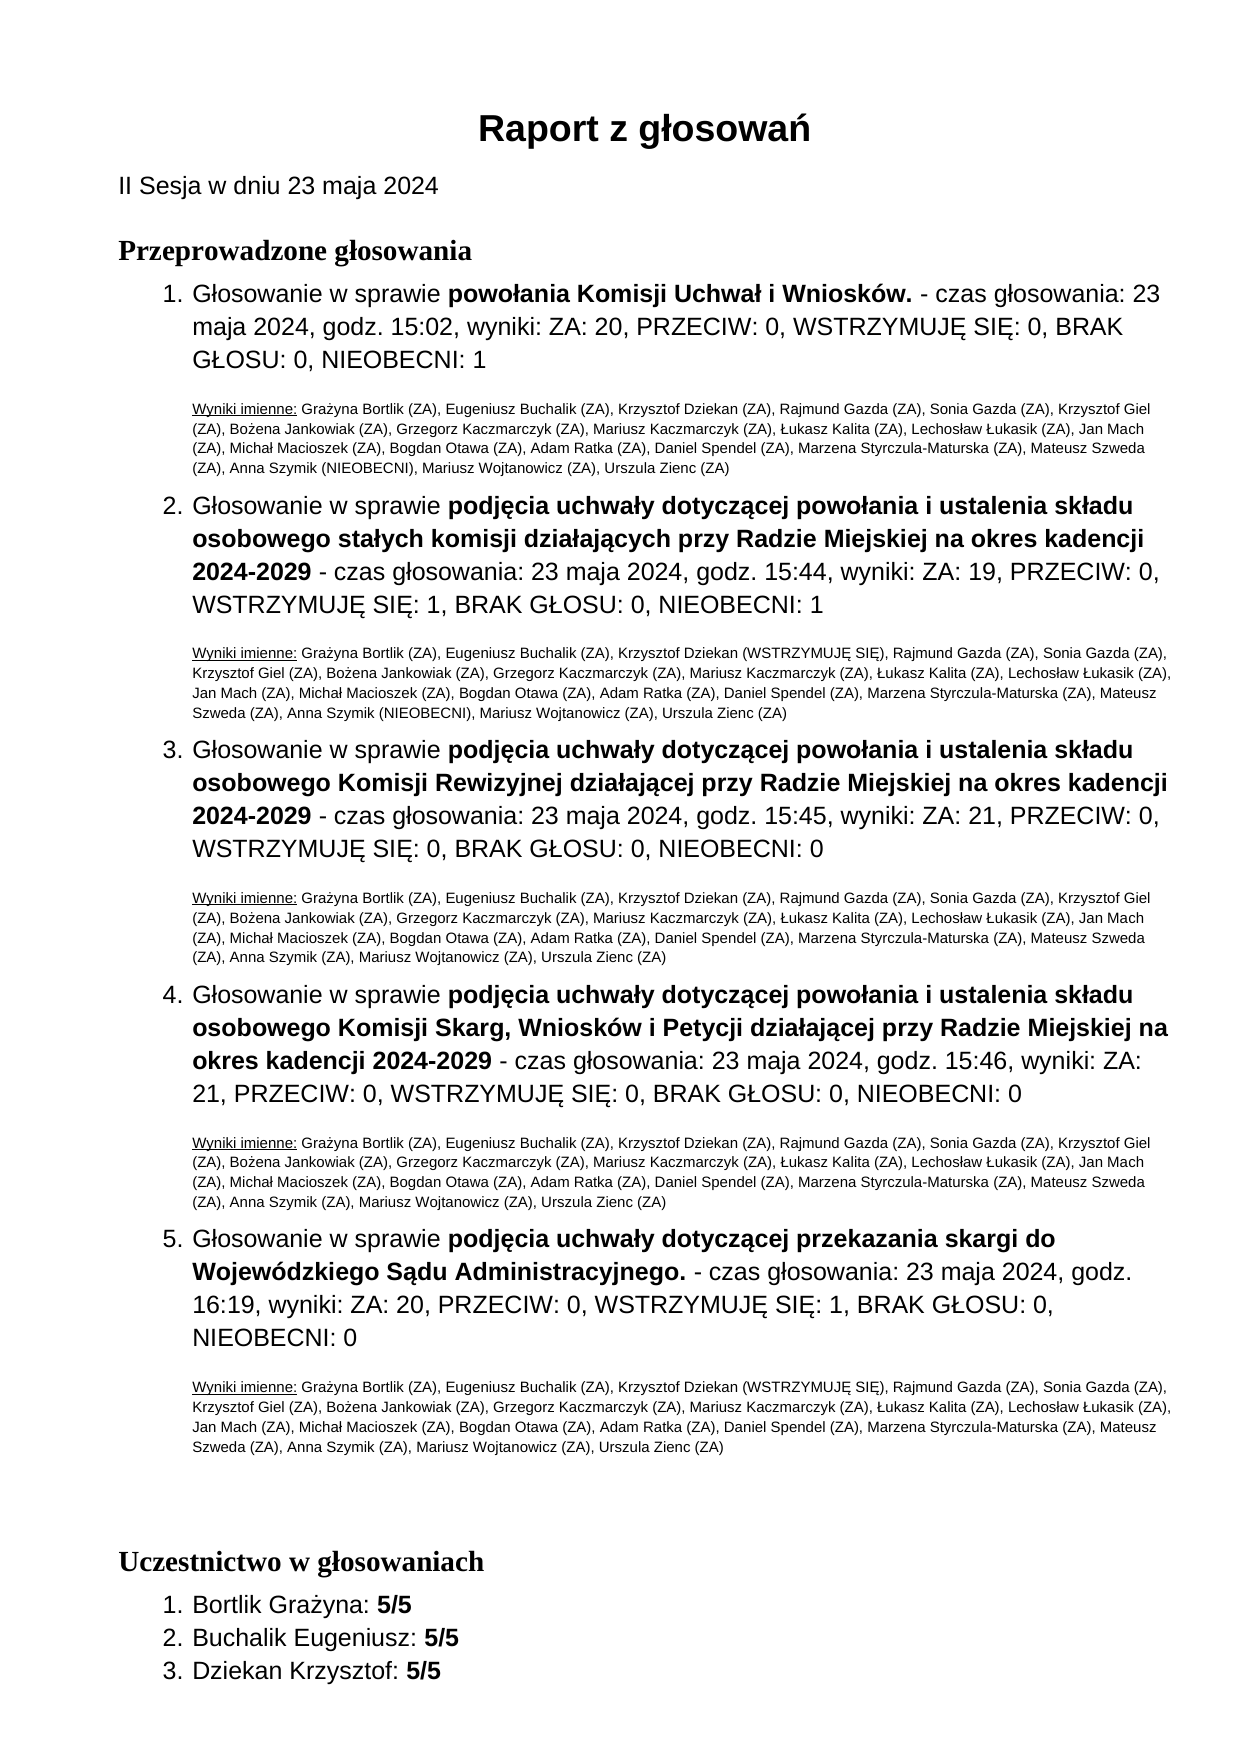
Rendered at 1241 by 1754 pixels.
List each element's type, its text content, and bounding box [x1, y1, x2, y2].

list Wyniki imienne: Grażyna Bortlik (ZA), Eugeniusz Buchalik (ZA), Krzysztof Dziekan (ZA), Rajmund Gazda (ZA), Sonia Gazda (ZA), Krzysztof Giel (ZA), Bożena Jankowiak (ZA), Grzegorz Kaczmarczyk (ZA), Mariusz Kaczmarczyk (ZA), Łukasz Kalita (ZA), Lechosław Łukasik (ZA), Jan Mach (ZA), Michał Macioszek (ZA), Bogdan Otawa (ZA), Adam Ratka (ZA), Daniel Spendel (ZA), Marzena Styrczula-Maturska (ZA), Mateusz Szweda (ZA), Anna Szymik (NIEOBECNI), Mariusz Wojtanowicz (ZA), Urszula Zienc (ZA) [162, 400, 1181, 477]
list Głosowanie w sprawie podjęcia uchwały dotyczącej powołania i ustalenia składu osobowego Komisji Skarg, Wniosków i Petycji działającej przy Radzie Miejskiej na okres kadencji 2024-2029 - czas głosowania: 23 maja 2024, godz. 15:46, wyniki: ZA: 21, PRZECIW: 0, WSTRZYMUJĘ SIĘ: 0, BRAK GŁOSU: 0, NIEOBECNI: 0 [162, 980, 1181, 1108]
list Wyniki imienne: Grażyna Bortlik (ZA), Eugeniusz Buchalik (ZA), Krzysztof Dziekan (ZA), Rajmund Gazda (ZA), Sonia Gazda (ZA), Krzysztof Giel (ZA), Bożena Jankowiak (ZA), Grzegorz Kaczmarczyk (ZA), Mariusz Kaczmarczyk (ZA), Łukasz Kalita (ZA), Lechosław Łukasik (ZA), Jan Mach (ZA), Michał Macioszek (ZA), Bogdan Otawa (ZA), Adam Ratka (ZA), Daniel Spendel (ZA), Marzena Styrczula-Maturska (ZA), Mateusz Szweda (ZA), Anna Szymik (ZA), Mariusz Wojtanowicz (ZA), Urszula Zienc (ZA) [162, 1134, 1181, 1211]
text II Sesja w dniu 23 maja 2024 [118, 171, 1181, 199]
list Głosowanie w sprawie podjęcia uchwały dotyczącej przekazania skargi do Wojewódzkiego Sądu Administracyjnego. - czas głosowania: 23 maja 2024, godz. 16:19, wyniki: ZA: 20, PRZECIW: 0, WSTRZYMUJĘ SIĘ: 1, BRAK GŁOSU: 0, NIEOBECNI: 0 [162, 1224, 1181, 1352]
text Raport z głosowań [118, 107, 1181, 150]
list Wyniki imienne: Grażyna Bortlik (ZA), Eugeniusz Buchalik (ZA), Krzysztof Dziekan (ZA), Rajmund Gazda (ZA), Sonia Gazda (ZA), Krzysztof Giel (ZA), Bożena Jankowiak (ZA), Grzegorz Kaczmarczyk (ZA), Mariusz Kaczmarczyk (ZA), Łukasz Kalita (ZA), Lechosław Łukasik (ZA), Jan Mach (ZA), Michał Macioszek (ZA), Bogdan Otawa (ZA), Adam Ratka (ZA), Daniel Spendel (ZA), Marzena Styrczula-Maturska (ZA), Mateusz Szweda (ZA), Anna Szymik (ZA), Mariusz Wojtanowicz (ZA), Urszula Zienc (ZA) [162, 889, 1181, 966]
list Buchalik Eugeniusz: 5/5 [162, 1623, 1181, 1652]
list Głosowanie w sprawie powołania Komisji Uchwał i Wniosków. - czas głosowania: 23 maja 2024, godz. 15:02, wyniki: ZA: 20, PRZECIW: 0, WSTRZYMUJĘ SIĘ: 0, BRAK GŁOSU: 0, NIEOBECNI: 1 [162, 279, 1181, 374]
list Dziekan Krzysztof: 5/5 [162, 1656, 1181, 1685]
list Bortlik Grażyna: 5/5 [162, 1590, 1181, 1619]
list Głosowanie w sprawie podjęcia uchwały dotyczącej powołania i ustalenia składu osobowego stałych komisji działających przy Radzie Miejskiej na okres kadencji 2024-2029 - czas głosowania: 23 maja 2024, godz. 15:44, wyniki: ZA: 19, PRZECIW: 0, WSTRZYMUJĘ SIĘ: 1, BRAK GŁOSU: 0, NIEOBECNI: 1 [162, 491, 1181, 618]
subtitle Uczestnictwo w głosowaniach [118, 1544, 1181, 1578]
subtitle Przeprowadzone głosowania [118, 233, 1181, 267]
list Głosowanie w sprawie podjęcia uchwały dotyczącej powołania i ustalenia składu osobowego Komisji Rewizyjnej działającej przy Radzie Miejskiej na okres kadencji 2024-2029 - czas głosowania: 23 maja 2024, godz. 15:45, wyniki: ZA: 21, PRZECIW: 0, WSTRZYMUJĘ SIĘ: 0, BRAK GŁOSU: 0, NIEOBECNI: 0 [162, 735, 1181, 863]
list Wyniki imienne: Grażyna Bortlik (ZA), Eugeniusz Buchalik (ZA), Krzysztof Dziekan (WSTRZYMUJĘ SIĘ), Rajmund Gazda (ZA), Sonia Gazda (ZA), Krzysztof Giel (ZA), Bożena Jankowiak (ZA), Grzegorz Kaczmarczyk (ZA), Mariusz Kaczmarczyk (ZA), Łukasz Kalita (ZA), Lechosław Łukasik (ZA), Jan Mach (ZA), Michał Macioszek (ZA), Bogdan Otawa (ZA), Adam Ratka (ZA), Daniel Spendel (ZA), Marzena Styrczula-Maturska (ZA), Mateusz Szweda (ZA), Anna Szymik (NIEOBECNI), Mariusz Wojtanowicz (ZA), Urszula Zienc (ZA) [162, 645, 1181, 721]
list Wyniki imienne: Grażyna Bortlik (ZA), Eugeniusz Buchalik (ZA), Krzysztof Dziekan (WSTRZYMUJĘ SIĘ), Rajmund Gazda (ZA), Sonia Gazda (ZA), Krzysztof Giel (ZA), Bożena Jankowiak (ZA), Grzegorz Kaczmarczyk (ZA), Mariusz Kaczmarczyk (ZA), Łukasz Kalita (ZA), Lechosław Łukasik (ZA), Jan Mach (ZA), Michał Macioszek (ZA), Bogdan Otawa (ZA), Adam Ratka (ZA), Daniel Spendel (ZA), Marzena Styrczula-Maturska (ZA), Mateusz Szweda (ZA), Anna Szymik (ZA), Mariusz Wojtanowicz (ZA), Urszula Zienc (ZA) [162, 1378, 1181, 1455]
